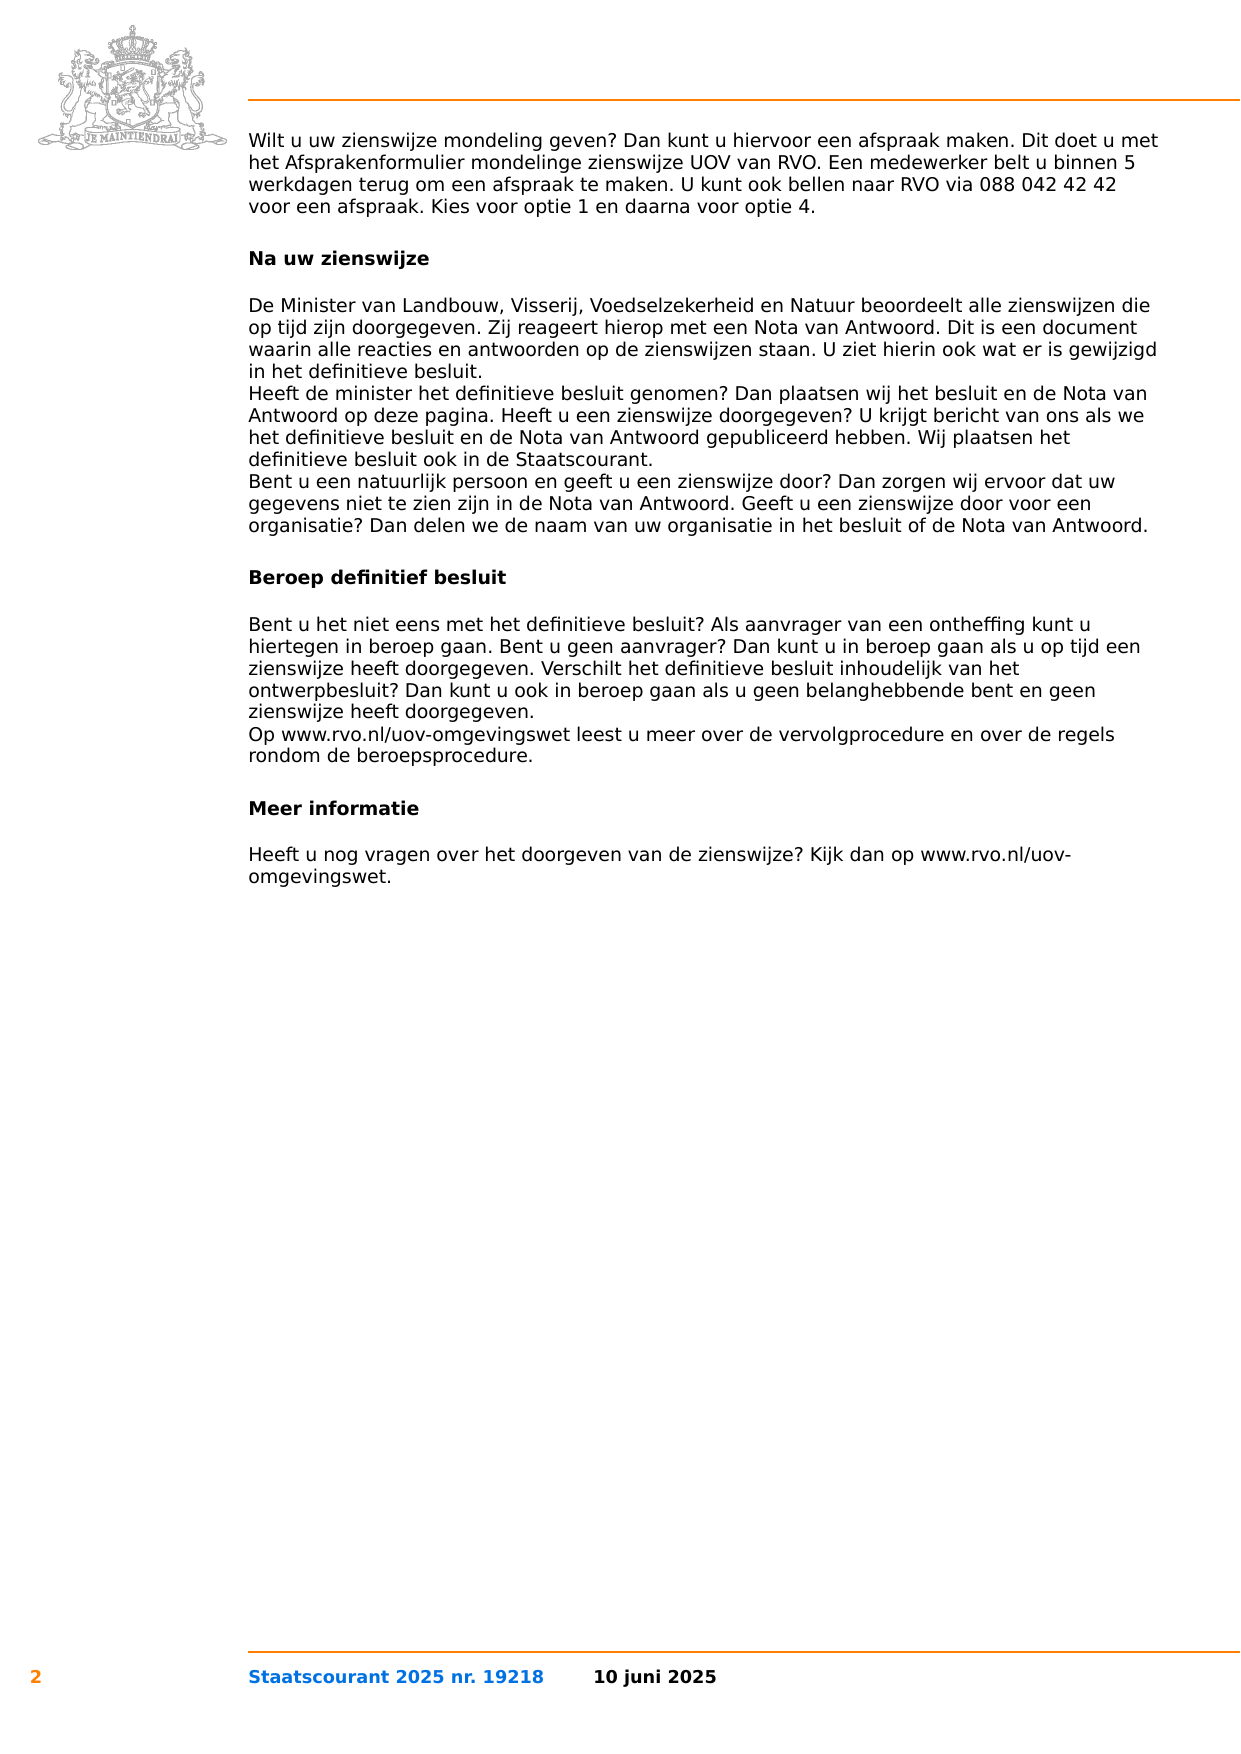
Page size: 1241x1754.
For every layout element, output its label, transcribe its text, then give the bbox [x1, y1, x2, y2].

text De Minister van Landbouw, Visserij, Voedselzekerheid en Natuur beoordeelt alle zienswijzen die op tijd zijn doorgegeven. Zij reageert hierop met een Nota van Antwoord. Dit is een document waarin alle reacties en antwoorden op de zienswijzen staan. U ziet hierin ook wat er is gewijzigd in het definitieve besluit. [248, 295, 1163, 383]
subtitle Meer informatie [248, 797, 1163, 819]
text Heeft de minister het definitieve besluit genomen? Dan plaatsen wij het besluit en de Nota van Antwoord op deze pagina. Heeft u een zienswijze doorgegeven? U krijgt bericht van ons als we het definitieve besluit en de Nota van Antwoord gepubliceerd hebben. Wij plaatsen het definitieve besluit ook in de Staatscourant. [248, 383, 1163, 471]
text Bent u een natuurlijk persoon en geeft u een zienswijze door? Dan zorgen wij ervoor dat uw gegevens niet te zien zijn in de Nota van Antwoord. Geeft u een zienswijze door voor een organisatie? Dan delen we de naam van uw organisatie in het besluit of de Nota van Antwoord. [248, 471, 1163, 537]
picture [38, 25, 227, 150]
text Wilt u uw zienswijze mondeling geven? Dan kunt u hiervoor een afspraak maken. Dit doet u met het Afsprakenformulier mondelinge zienswijze UOV van RVO. Een medewerker belt u binnen 5 werkdagen terug om een afspraak te maken. U kunt ook bellen naar RVO via 088 042 42 42 voor een afspraak. Kies voor optie 1 en daarna voor optie 4. [248, 130, 1163, 218]
text Op www.rvo.nl/uov-omgevingswet leest u meer over de vervolgprocedure en over de regels rondom de beroepsprocedure. [248, 723, 1163, 767]
text Bent u het niet eens met het definitieve besluit? Als aanvrager van een ontheffing kunt u hiertegen in beroep gaan. Bent u geen aanvrager? Dan kunt u in beroep gaan als u op tijd een zienswijze heeft doorgegeven. Verschilt het definitieve besluit inhoudelijk van het ontwerpbesluit? Dan kunt u ook in beroep gaan als u geen belanghebbende bent en geen zienswijze heeft doorgegeven. [248, 613, 1163, 723]
subtitle Beroep definitief besluit [248, 567, 1163, 588]
text Heeft u nog vragen over het doorgeven van de zienswijze? Kijk dan op www.rvo.nl/uov-omgevingswet. [248, 844, 1163, 888]
subtitle Na uw zienswijze [248, 248, 1163, 270]
